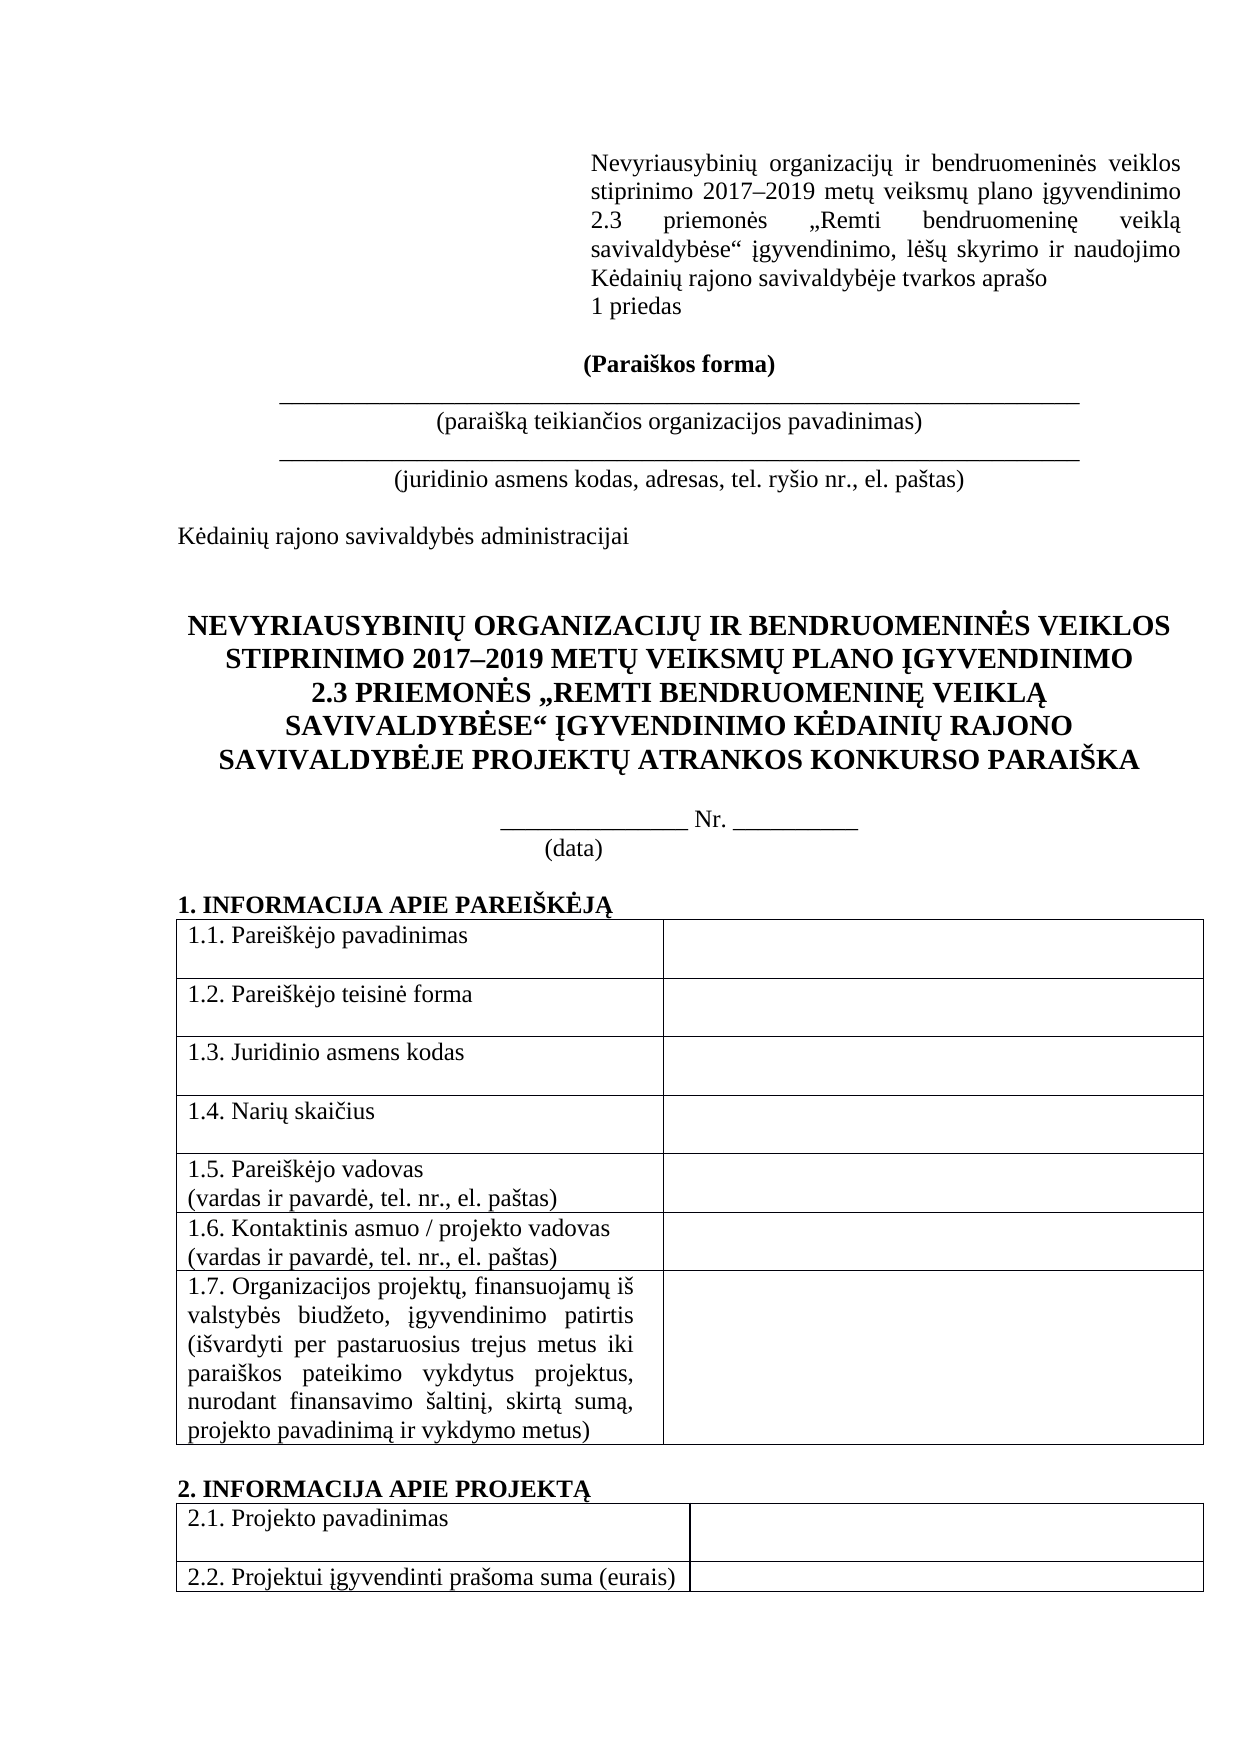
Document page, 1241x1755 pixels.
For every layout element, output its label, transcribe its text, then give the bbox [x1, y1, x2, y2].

text (juridinio asmens kodas, adresas, tel. ryšio nr., el. paštas) [177, 464, 1181, 493]
table_cell 1.4. Narių skaičius [177, 1096, 663, 1153]
table_cell [664, 1154, 1203, 1212]
text ________________________________________________________________ [177, 435, 1181, 464]
table_cell [664, 1037, 1203, 1095]
table_header 1.1. Pareiškėjo pavadinimas [177, 920, 663, 978]
text ________________________________________________________________ [177, 378, 1181, 406]
table_cell 1.7. Organizacijos projektų, finansuojamų iš valstybės biudžeto, įgyvendinimo patirtis (išvardyti per pastaruosius trejus metus iki paraiškos pateikimo vykdytus projektus, nurodant finansavimo šaltinį, skirtą sumą, projekto pavadinimą ir vykdymo metus) [177, 1271, 663, 1444]
table_cell [664, 979, 1203, 1036]
text Nevyriausybinių organizacijų ir bendruomeninės veiklos stiprinimo 2017–2019 metų veiksmų plano įgyvendinimo 2.3 priemonės „Remti bendruomeninę veiklą savivaldybėse“ įgyvendinimo, lėšų skyrimo ir naudojimo Kėdainių rajono savivaldybėje tvarkos aprašo [591, 148, 1181, 291]
table_header [664, 920, 1203, 978]
table_header 2.1. Projekto pavadinimas [177, 1504, 689, 1561]
table_cell 2.2. Projektui įgyvendinti prašoma suma (eurais) [177, 1562, 689, 1591]
text 1 priedas [591, 291, 1181, 320]
text 2. INFORMACIJA APIE PROJEKTĄ [177, 1474, 1181, 1502]
text (data) [177, 833, 1181, 862]
text (paraišką teikiančios organizacijos pavadinimas) [177, 406, 1181, 435]
table_cell [664, 1213, 1203, 1270]
table_cell 1.3. Juridinio asmens kodas [177, 1037, 663, 1095]
text Kėdainių rajono savivaldybės administracijai [177, 521, 1181, 550]
text nevyriausybinių organizacijų ir bendruomeninės veiklos stiprinimo 2017–2019 metų veiksmų plano įgyvendinimo 2.3 priemonės „Remti bendruomeninę veiklą savivaldybėse“ įgyvendinimo KĖDAINIŲ RAJONO SAVIVALDYBĖJE PROJEKTŲ ATRANKOS konkurso paraiška [177, 608, 1181, 775]
text (Paraiškos forma) [177, 349, 1181, 378]
table_cell 1.2. Pareiškėjo teisinė forma [177, 979, 663, 1036]
text 1. INFORMACIJA APIE PAREIŠKĖJĄ [177, 890, 1181, 919]
table_cell 1.6. Kontaktinis asmuo / projekto vadovas (vardas ir pavardė, tel. nr., el. paštas) [177, 1213, 663, 1270]
table_cell [664, 1271, 1203, 1444]
table_cell 1.5. Pareiškėjo vadovas (vardas ir pavardė, tel. nr., el. paštas) [177, 1154, 663, 1212]
table_header [691, 1504, 1203, 1561]
table_cell [664, 1096, 1203, 1153]
table_cell [691, 1562, 1203, 1591]
text _______________ Nr. __________ [177, 804, 1181, 833]
